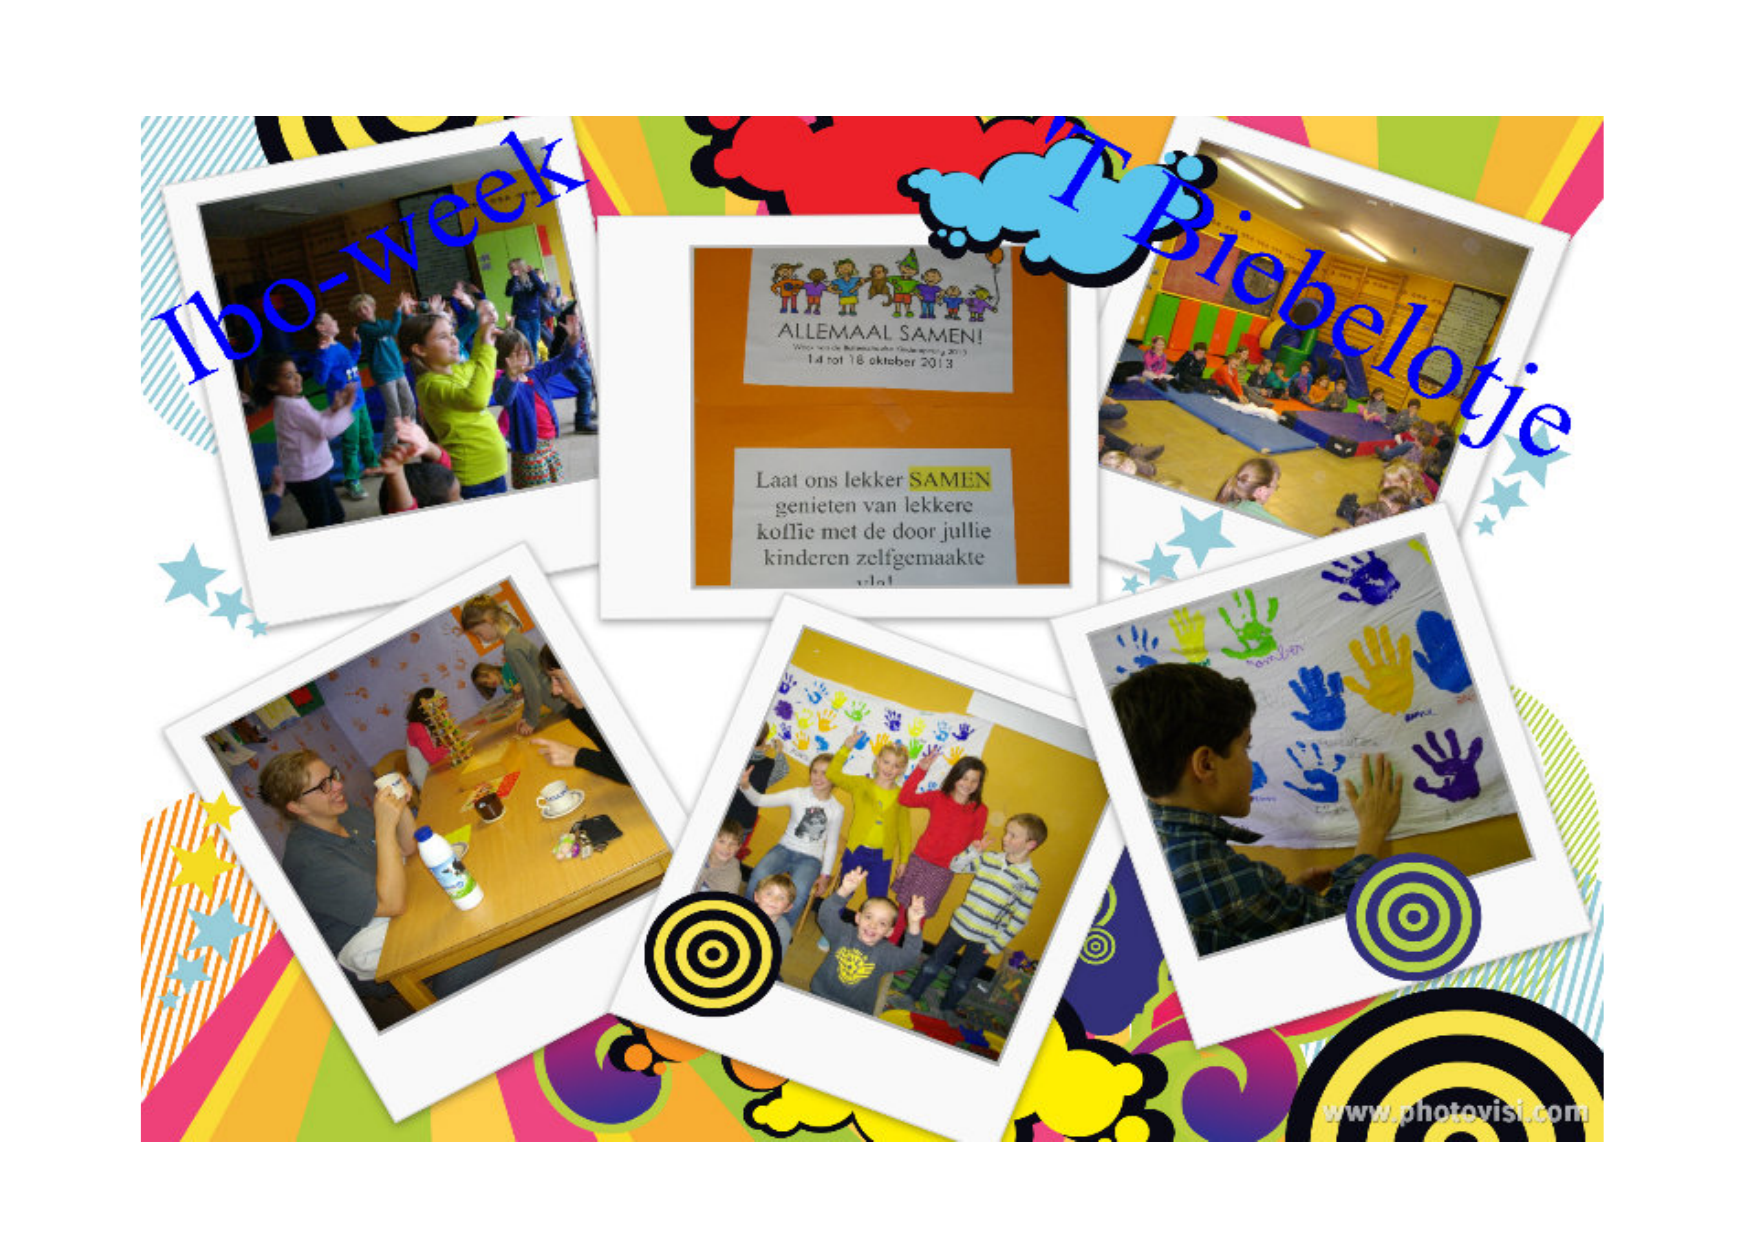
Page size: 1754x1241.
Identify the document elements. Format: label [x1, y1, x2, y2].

picture [140, 116, 1604, 1142]
